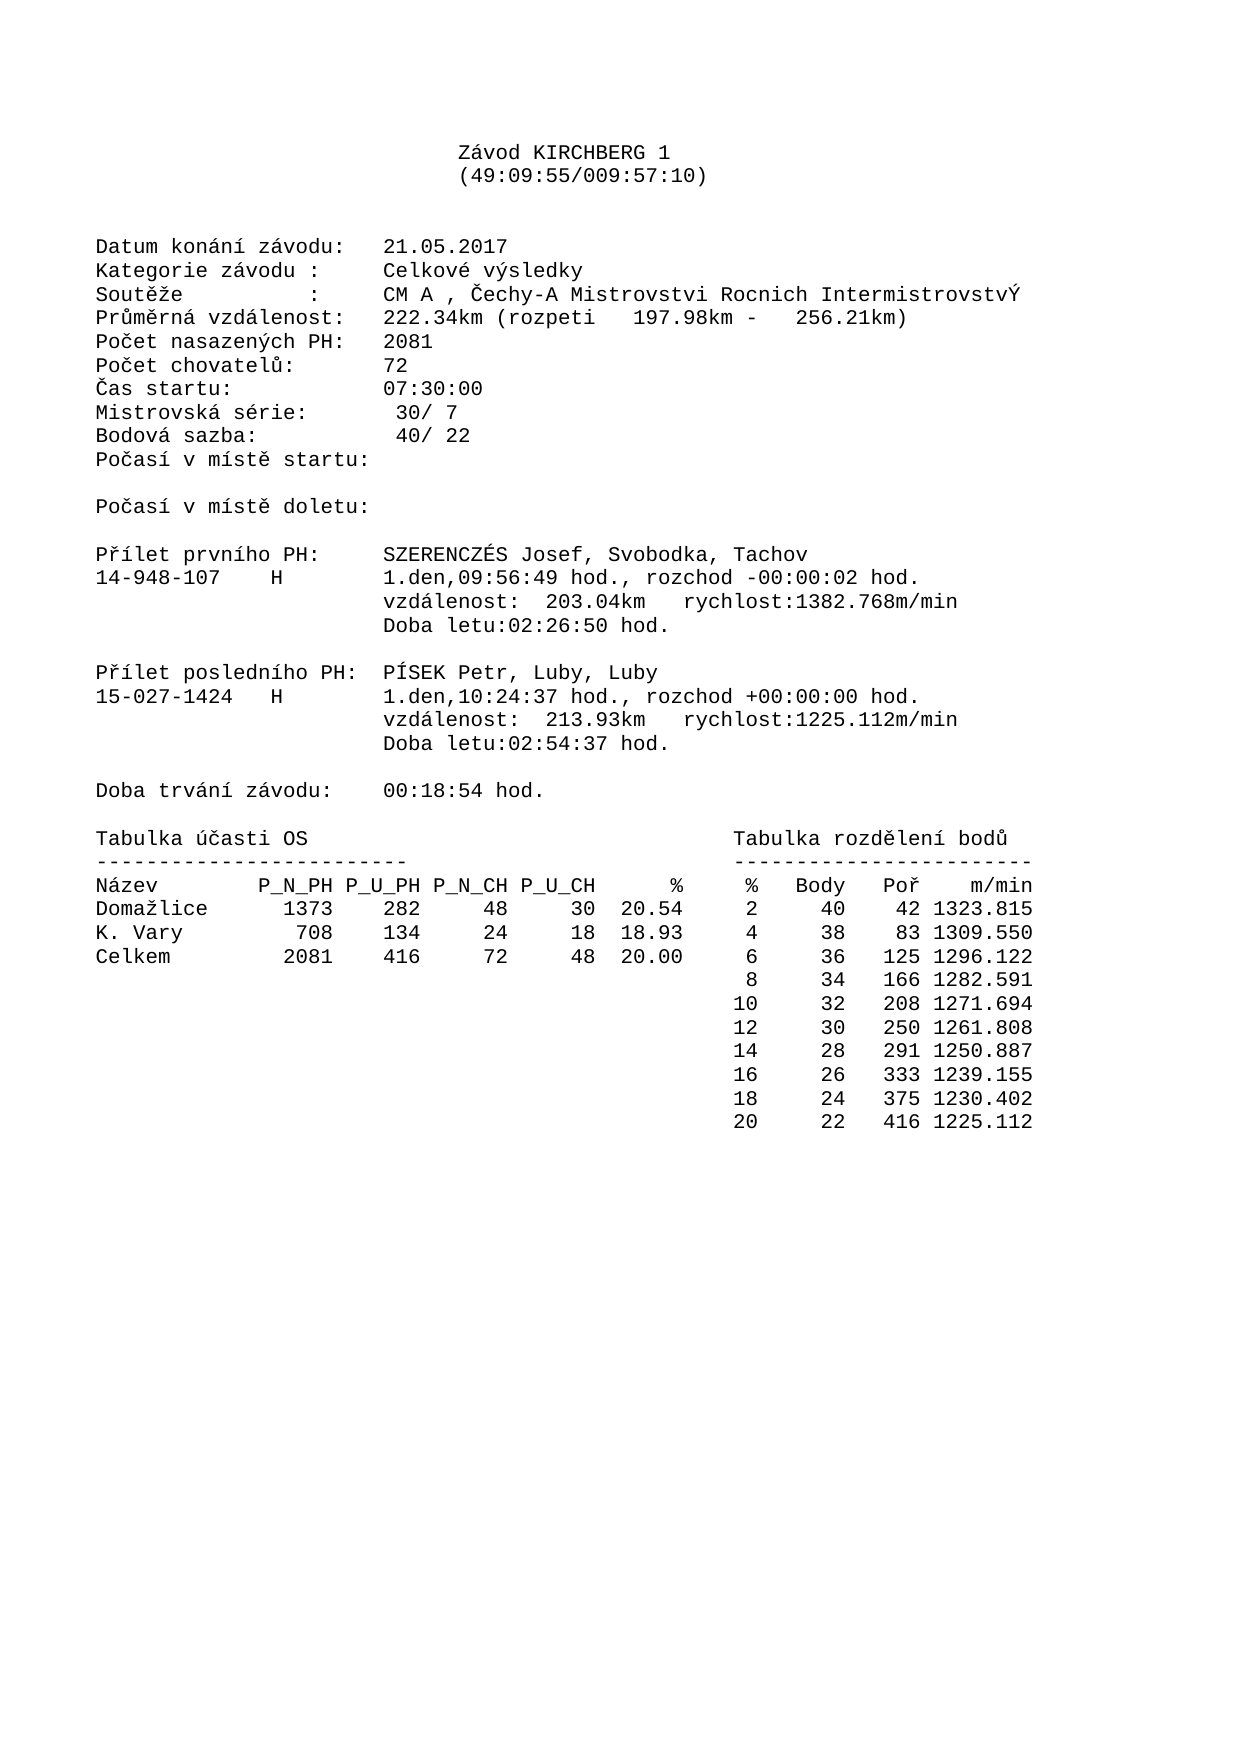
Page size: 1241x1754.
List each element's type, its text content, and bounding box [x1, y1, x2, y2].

text (49:09:55/009:57:10) [83, 165, 1146, 189]
text Tabulka účasti OS Tabulka rozdělení bodů [83, 827, 1146, 851]
text 8 34 166 1282.591 [83, 969, 1146, 993]
text Přílet prvního PH: SZERENCZÉS Josef, Svobodka, Tachov [83, 544, 1146, 567]
text Soutěže : CM A , Čechy-A Mistrovstvi Rocnich IntermistrovstvÝ [83, 284, 1146, 307]
text Kategorie závodu : Celkové výsledky [83, 260, 1146, 284]
text Průměrná vzdálenost: 222.34km (rozpeti 197.98km - 256.21km) [83, 307, 1146, 331]
text Počasí v místě startu: [83, 449, 1146, 473]
text 14-948-107 H 1.den,09:56:49 hod., rozchod -00:00:02 hod. [83, 567, 1146, 591]
text 10 32 208 1271.694 [83, 993, 1146, 1017]
text Celkem 2081 416 72 48 20.00 6 36 125 1296.122 [83, 946, 1146, 969]
text 15-027-1424 H 1.den,10:24:37 hod., rozchod +00:00:00 hod. [83, 686, 1146, 709]
text Čas startu: 07:30:00 [83, 378, 1146, 402]
text 14 28 291 1250.887 [83, 1040, 1146, 1064]
text Počasí v místě doletu: [83, 496, 1146, 520]
text Doba letu:02:26:50 hod. [83, 615, 1146, 638]
text Bodová sazba: 40/ 22 [83, 426, 1146, 449]
text K. Vary 708 134 24 18 18.93 4 38 83 1309.550 [83, 922, 1146, 946]
text vzdálenost: 213.93km rychlost:1225.112m/min [83, 709, 1146, 733]
text 20 22 416 1225.112 [83, 1111, 1146, 1135]
text Doba letu:02:54:37 hod. [83, 733, 1146, 757]
text Název P_N_PH P_U_PH P_N_CH P_U_CH % % Body Poř m/min [83, 875, 1146, 898]
text 18 24 375 1230.402 [83, 1088, 1146, 1111]
text Datum konání závodu: 21.05.2017 [83, 236, 1146, 260]
text Počet chovatelů: 72 [83, 354, 1146, 378]
text 12 30 250 1261.808 [83, 1017, 1146, 1040]
text Doba trvání závodu: 00:18:54 hod. [83, 780, 1146, 804]
text Závod KIRCHBERG 1 [83, 142, 1146, 165]
text ------------------------- ------------------------ [83, 851, 1146, 875]
text Mistrovská série: 30/ 7 [83, 402, 1146, 426]
text Domažlice 1373 282 48 30 20.54 2 40 42 1323.815 [83, 898, 1146, 922]
text Počet nasazených PH: 2081 [83, 331, 1146, 354]
text Přílet posledního PH: PÍSEK Petr, Luby, Luby [83, 662, 1146, 686]
text vzdálenost: 203.04km rychlost:1382.768m/min [83, 591, 1146, 615]
text 16 26 333 1239.155 [83, 1064, 1146, 1088]
